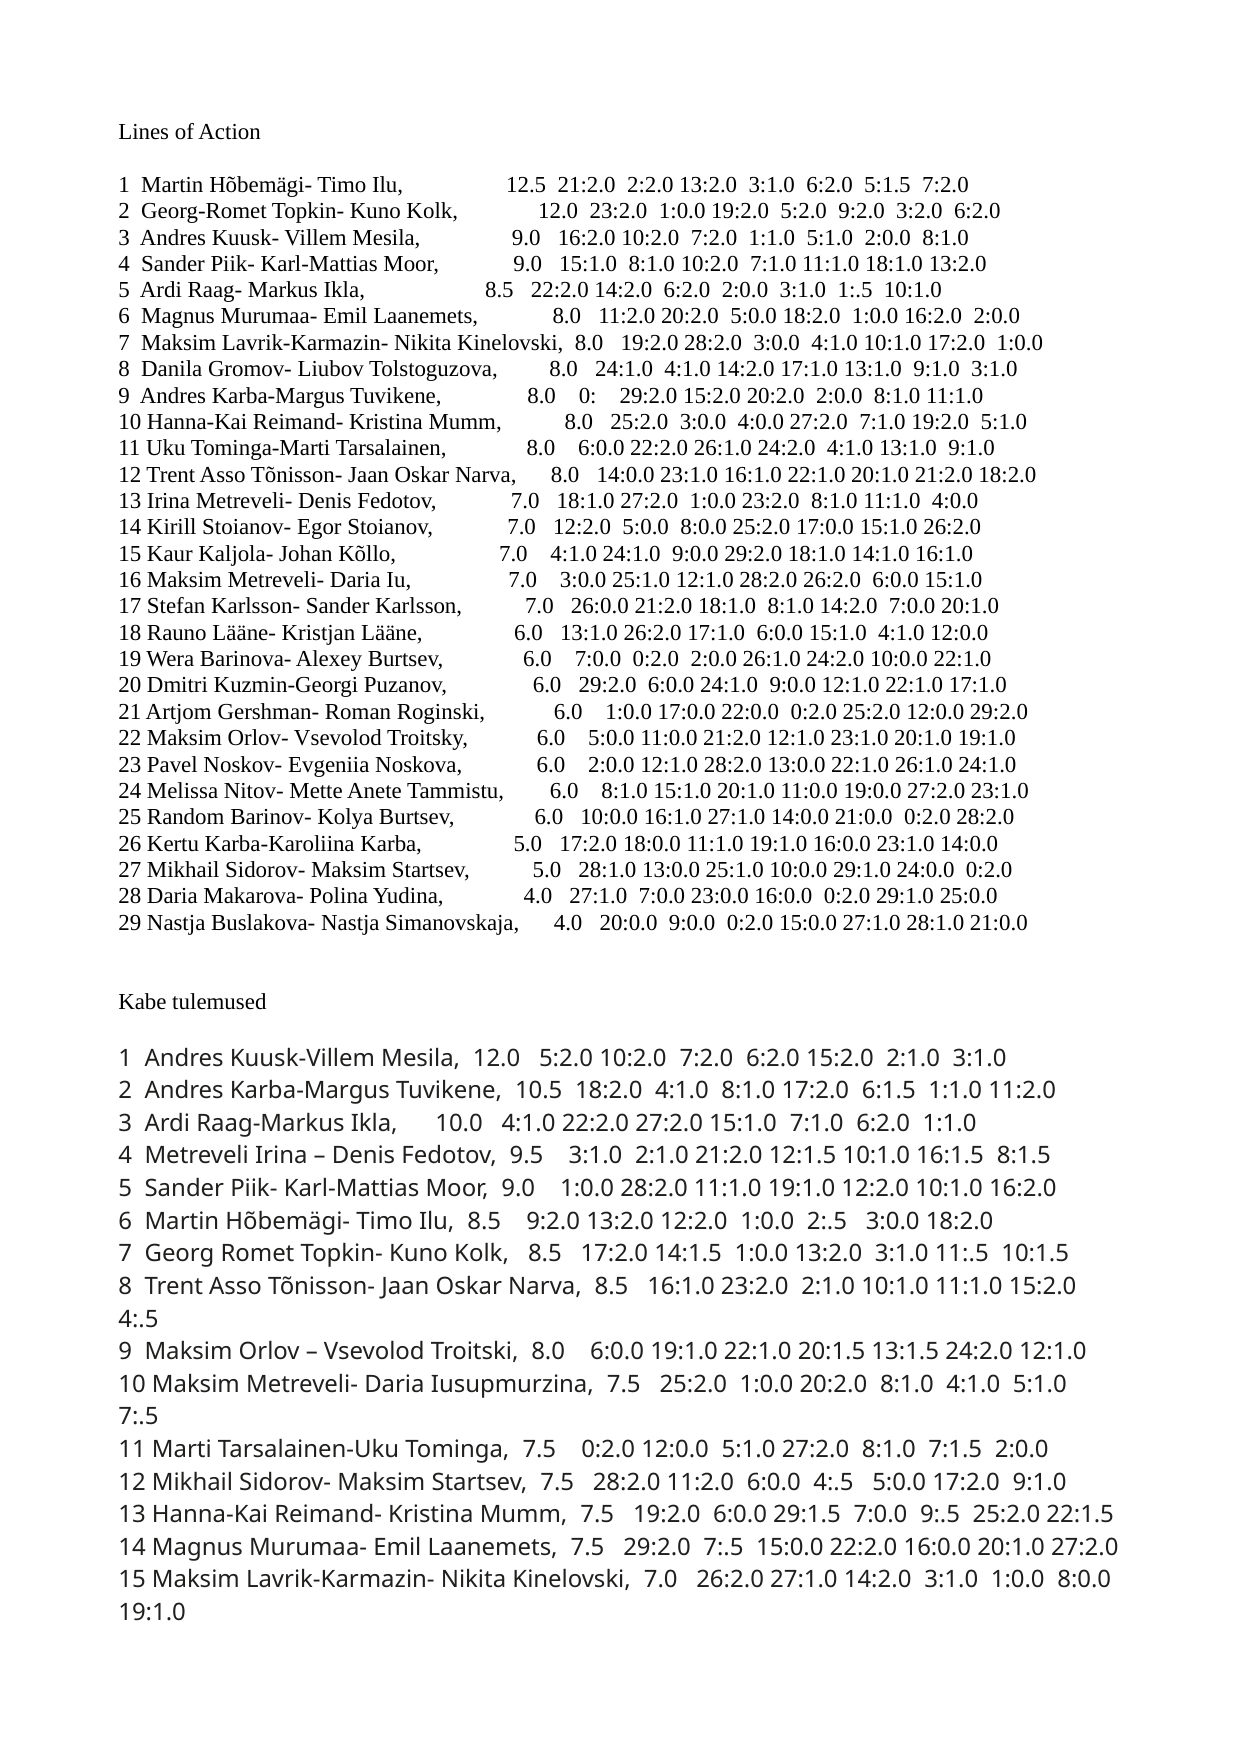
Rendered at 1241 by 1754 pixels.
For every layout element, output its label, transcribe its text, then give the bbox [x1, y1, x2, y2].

text 5 Ardi Raag- Markus Ikla, 8.5 22:2.0 14:2.0 6:2.0 2:0.0 3:1.0 1:.5 10:1.0 [118, 276, 1122, 303]
text 18 Rauno Lääne- Kristjan Lääne, 6.0 13:1.0 26:2.0 17:1.0 6:0.0 15:1.0 4:1.0 12:0.0 [118, 619, 1122, 645]
text 4 Sander Piik- Karl-Mattias Moor, 9.0 15:1.0 8:1.0 10:2.0 7:1.0 11:1.0 18:1.0 13:2.0 [118, 250, 1122, 276]
text 23 Pavel Noskov- Evgeniia Noskova, 6.0 2:0.0 12:1.0 28:2.0 13:0.0 22:1.0 26:1.0 24:1.0 [118, 751, 1122, 777]
text 17 Stefan Karlsson- Sander Karlsson, 7.0 26:0.0 21:2.0 18:1.0 8:1.0 14:2.0 7:0.0 20:1.0 [118, 592, 1122, 619]
text 13 Irina Metreveli- Denis Fedotov, 7.0 18:1.0 27:2.0 1:0.0 23:2.0 8:1.0 11:1.0 4:0.0 [118, 487, 1122, 513]
text 11 Uku Tominga-Marti Tarsalainen, 8.0 6:0.0 22:2.0 26:1.0 24:2.0 4:1.0 13:1.0 9:1.0 [118, 434, 1122, 461]
text 1 Martin Hõbemägi- Timo Ilu, 12.5 21:2.0 2:2.0 13:2.0 3:1.0 6:2.0 5:1.5 7:2.0 [118, 171, 1122, 197]
text 21 Artjom Gershman- Roman Roginski, 6.0 1:0.0 17:0.0 22:0.0 0:2.0 25:2.0 12:0.0 29:2.0 [118, 698, 1122, 724]
text 24 Melissa Nitov- Mette Anete Tammistu, 6.0 8:1.0 15:1.0 20:1.0 11:0.0 19:0.0 27:2.0 23:1.0 [118, 777, 1122, 803]
text 1 Andres Kuusk-Villem Mesila, 12.0 5:2.0 10:2.0 7:2.0 6:2.0 15:2.0 2:1.0 3:1.0 2 Andres Karba-Margus Tuvikene, 10.5 18:2.0 4:1.0 8:1.0 17:2.0 6:1.5 1:1.0 11:2.0 3 Ardi Raag-Markus Ikla, 10.0 4:1.0 22:2.0 27:2.0 15:1.0 7:1.0 6:2.0 1:1.0 4 Metreveli Irina – Denis Fedotov, 9.5 3:1.0 2:1.0 21:2.0 12:1.5 10:1.0 16:1.5 8:1.5 5 Sander Piik- Karl-Mattias Moor, 9.0 1:0.0 28:2.0 11:1.0 19:1.0 12:2.0 10:1.0 16:2.0 6 Martin Hõbemägi- Timo Ilu, 8.5 9:2.0 13:2.0 12:2.0 1:0.0 2:.5 3:0.0 18:2.0 7 Georg Romet Topkin- Kuno Kolk, 8.5 17:2.0 14:1.5 1:0.0 13:2.0 3:1.0 11:.5 10:1.5 8 Trent Asso Tõnisson- Jaan Oskar Narva, 8.5 16:1.0 23:2.0 2:1.0 10:1.0 11:1.0 15:2.0 4:.5 9 Maksim Orlov – Vsevolod Troitski, 8.0 6:0.0 19:1.0 22:1.0 20:1.5 13:1.5 24:2.0 12:1.0 10 Maksim Metreveli- Daria Iusupmurzina, 7.5 25:2.0 1:0.0 20:2.0 8:1.0 4:1.0 5:1.0 7:.5 11 Marti Tarsalainen-Uku Tominga, 7.5 0:2.0 12:0.0 5:1.0 27:2.0 8:1.0 7:1.5 2:0.0 12 Mikhail Sidorov- Maksim Startsev, 7.5 28:2.0 11:2.0 6:0.0 4:.5 5:0.0 17:2.0 9:1.0 13 Hanna-Kai Reimand- Kristina Mumm, 7.5 19:2.0 6:0.0 29:1.5 7:0.0 9:.5 25:2.0 22:1.5 14 Magnus Murumaa- Emil Laanemets, 7.5 29:2.0 7:.5 15:0.0 22:2.0 16:0.0 20:1.0 27:2.0 15 Maksim Lavrik-Karmazin- Nikita Kinelovski, 7.0 26:2.0 27:1.0 14:2.0 3:1.0 1:0.0 8:0.0 19:1.0 [118, 1041, 1122, 1627]
text 14 Kirill Stoianov- Egor Stoianov, 7.0 12:2.0 5:0.0 8:0.0 25:2.0 17:0.0 15:1.0 26:2.0 [118, 513, 1122, 540]
text Lines of Action [118, 118, 1122, 144]
text 2 Georg-Romet Topkin- Kuno Kolk, 12.0 23:2.0 1:0.0 19:2.0 5:2.0 9:2.0 3:2.0 6:2.0 [118, 197, 1122, 223]
text 20 Dmitri Kuzmin-Georgi Puzanov, 6.0 29:2.0 6:0.0 24:1.0 9:0.0 12:1.0 22:1.0 17:1.0 [118, 672, 1122, 698]
text 22 Maksim Orlov- Vsevolod Troitsky, 6.0 5:0.0 11:0.0 21:2.0 12:1.0 23:1.0 20:1.0 19:1.0 [118, 724, 1122, 751]
text 27 Mikhail Sidorov- Maksim Startsev, 5.0 28:1.0 13:0.0 25:1.0 10:0.0 29:1.0 24:0.0 0:2.0 [118, 856, 1122, 882]
text 10 Hanna-Kai Reimand- Kristina Mumm, 8.0 25:2.0 3:0.0 4:0.0 27:2.0 7:1.0 19:2.0 5:1.0 [118, 408, 1122, 434]
text 16 Maksim Metreveli- Daria Iu, 7.0 3:0.0 25:1.0 12:1.0 28:2.0 26:2.0 6:0.0 15:1.0 [118, 566, 1122, 592]
text Kabe tulemused [118, 988, 1122, 1014]
text 28 Daria Makarova- Polina Yudina, 4.0 27:1.0 7:0.0 23:0.0 16:0.0 0:2.0 29:1.0 25:0.0 [118, 882, 1122, 909]
text 15 Kaur Kaljola- Johan Kõllo, 7.0 4:1.0 24:1.0 9:0.0 29:2.0 18:1.0 14:1.0 16:1.0 [118, 540, 1122, 566]
text 7 Maksim Lavrik-Karmazin- Nikita Kinelovski, 8.0 19:2.0 28:2.0 3:0.0 4:1.0 10:1.0 17:2.0 1:0.0 [118, 329, 1122, 355]
text 25 Random Barinov- Kolya Burtsev, 6.0 10:0.0 16:1.0 27:1.0 14:0.0 21:0.0 0:2.0 28:2.0 [118, 803, 1122, 830]
text 8 Danila Gromov- Liubov Tolstoguzova, 8.0 24:1.0 4:1.0 14:2.0 17:1.0 13:1.0 9:1.0 3:1.0 [118, 355, 1122, 382]
text 26 Kertu Karba-Karoliina Karba, 5.0 17:2.0 18:0.0 11:1.0 19:1.0 16:0.0 23:1.0 14:0.0 [118, 830, 1122, 856]
text 29 Nastja Buslakova- Nastja Simanovskaja, 4.0 20:0.0 9:0.0 0:2.0 15:0.0 27:1.0 28:1.0 21:0.0 [118, 909, 1122, 935]
text 9 Andres Karba-Margus Tuvikene, 8.0 0: 29:2.0 15:2.0 20:2.0 2:0.0 8:1.0 11:1.0 [118, 382, 1122, 408]
text 6 Magnus Murumaa- Emil Laanemets, 8.0 11:2.0 20:2.0 5:0.0 18:2.0 1:0.0 16:2.0 2:0.0 [118, 303, 1122, 329]
text 3 Andres Kuusk- Villem Mesila, 9.0 16:2.0 10:2.0 7:2.0 1:1.0 5:1.0 2:0.0 8:1.0 [118, 223, 1122, 250]
text 19 Wera Barinova- Alexey Burtsev, 6.0 7:0.0 0:2.0 2:0.0 26:1.0 24:2.0 10:0.0 22:1.0 [118, 645, 1122, 672]
text 12 Trent Asso Tõnisson- Jaan Oskar Narva, 8.0 14:0.0 23:1.0 16:1.0 22:1.0 20:1.0 21:2.0 18:2.0 [118, 461, 1122, 487]
